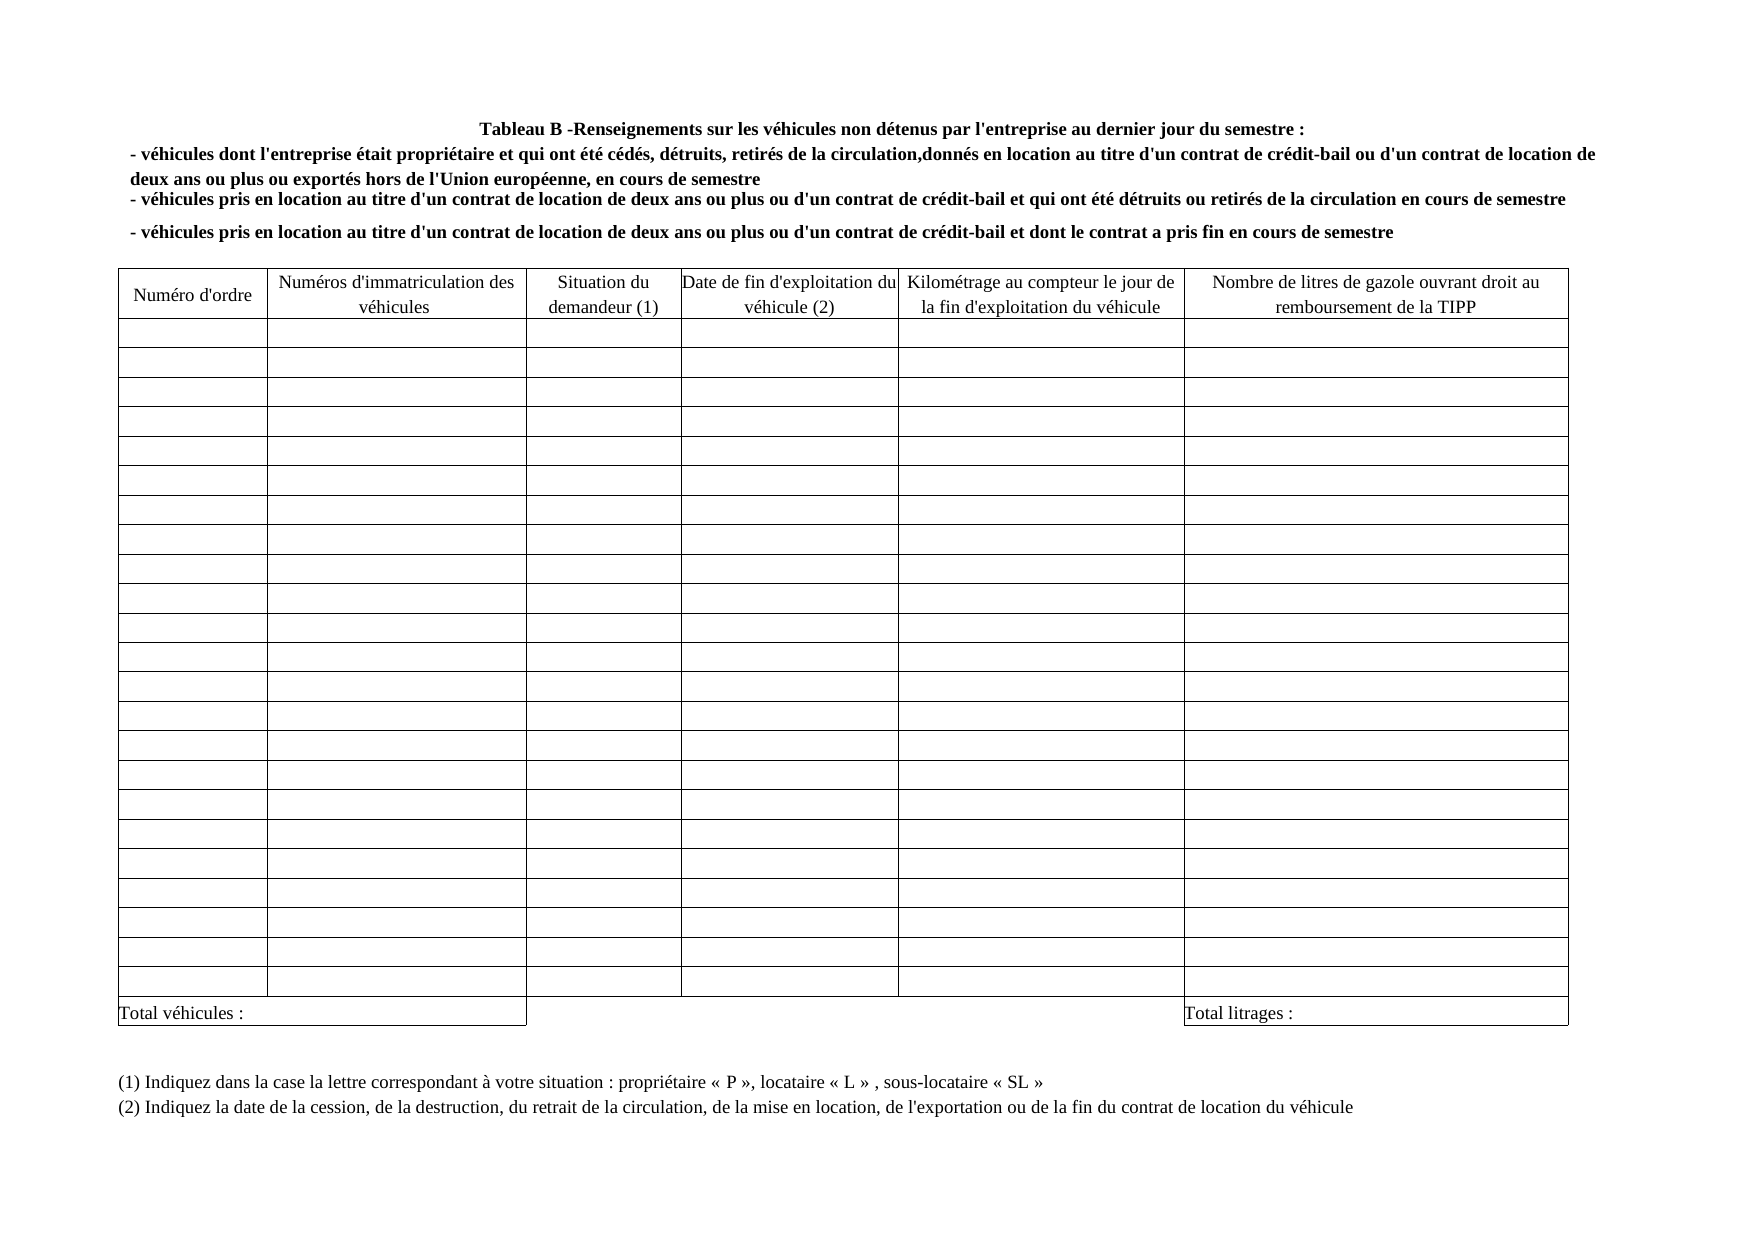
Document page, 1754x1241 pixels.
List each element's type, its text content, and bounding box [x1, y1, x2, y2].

text - véhicules pris en location au titre d'un contrat de location de deux ans ou plus ou d'un contrat de crédit-bail et qui ont été détruits ou retirés de la circulation en cours de semestre [130, 189, 1636, 209]
table_cell [898, 997, 1184, 1025]
table_cell [899, 731, 1184, 760]
table_cell [682, 525, 898, 554]
table_cell [899, 761, 1184, 789]
table_cell [527, 672, 681, 701]
table_cell [899, 790, 1184, 819]
table_cell [1185, 614, 1568, 642]
table_header Numéros d'immatriculation des véhicules [268, 269, 526, 318]
table_cell [899, 348, 1184, 377]
table_cell [119, 790, 267, 819]
table_cell [119, 967, 267, 996]
table_cell [899, 849, 1184, 878]
table_cell [268, 967, 526, 996]
table_cell [268, 319, 526, 347]
table_cell [899, 820, 1184, 848]
table_cell [527, 525, 681, 554]
table_header Numéro d'ordre [119, 269, 267, 318]
table_cell [119, 761, 267, 789]
table_cell [527, 879, 681, 907]
table_cell [268, 466, 526, 495]
table_cell [527, 702, 681, 730]
table_cell [268, 525, 526, 554]
table_cell [682, 849, 898, 878]
table_cell [682, 378, 898, 406]
table_cell [119, 643, 267, 671]
table_cell [527, 555, 681, 583]
table_header Date de fin d'exploitation du véhicule (2) [682, 269, 898, 318]
table_header Kilométrage au compteur le jour de la fin d'exploitation du véhicule [899, 269, 1184, 318]
table_cell [682, 761, 898, 789]
table_cell [682, 496, 898, 524]
table_cell [527, 938, 681, 966]
text (1) Indiquez dans la case la lettre correspondant à votre situation : propriétaire « P », locataire « L » , sous-locataire « SL » [118, 1072, 1636, 1092]
table_cell [682, 938, 898, 966]
table_cell [268, 348, 526, 377]
table_cell [899, 908, 1184, 937]
table_cell [268, 820, 526, 848]
table_cell [1185, 496, 1568, 524]
text - véhicules pris en location au titre d'un contrat de location de deux ans ou plus ou d'un contrat de crédit-bail et dont le contrat a pris fin en cours de semestre [130, 221, 1636, 242]
table_cell [682, 702, 898, 730]
table_cell [1185, 466, 1568, 495]
table_cell [119, 702, 267, 730]
table_cell [268, 938, 526, 966]
table_cell [1185, 378, 1568, 406]
table_cell [527, 584, 681, 613]
table_cell [1185, 555, 1568, 583]
table_cell [1185, 672, 1568, 701]
table_cell [682, 731, 898, 760]
table_cell [527, 997, 681, 1025]
table_cell [268, 437, 526, 465]
table_cell Total litrages : [1185, 997, 1568, 1025]
table_cell [1185, 790, 1568, 819]
table_cell [899, 879, 1184, 907]
table_cell [1185, 908, 1568, 937]
table_cell [268, 849, 526, 878]
text (2) Indiquez la date de la cession, de la destruction, du retrait de la circulation, de la mise en location, de l'exportation ou de la fin du contrat de location du véhicule [118, 1092, 1636, 1117]
table_cell [268, 378, 526, 406]
table_cell [682, 407, 898, 436]
table_cell [119, 437, 267, 465]
table_cell [899, 555, 1184, 583]
table_cell [682, 672, 898, 701]
table_cell [119, 908, 267, 937]
table_cell [682, 555, 898, 583]
table_cell [527, 908, 681, 937]
table_cell [682, 584, 898, 613]
table_cell [527, 790, 681, 819]
table_cell [119, 849, 267, 878]
table_cell [268, 584, 526, 613]
table_cell [899, 614, 1184, 642]
table_cell [119, 879, 267, 907]
table_cell [681, 997, 898, 1025]
table_cell [268, 643, 526, 671]
table_cell [1185, 967, 1568, 996]
table_cell [1185, 702, 1568, 730]
table_cell [899, 407, 1184, 436]
table_cell Total véhicules : [119, 997, 526, 1025]
table_cell [1185, 525, 1568, 554]
table_cell [1185, 319, 1568, 347]
table_cell [527, 820, 681, 848]
table_cell [1185, 731, 1568, 760]
table_cell [119, 614, 267, 642]
table_cell [119, 466, 267, 495]
table_cell [527, 849, 681, 878]
table_cell [527, 614, 681, 642]
table_cell [268, 672, 526, 701]
table_cell [682, 820, 898, 848]
table_cell [899, 967, 1184, 996]
table_cell [899, 584, 1184, 613]
table_cell [119, 672, 267, 701]
table_cell [119, 319, 267, 347]
table_cell [1185, 879, 1568, 907]
table_cell [119, 525, 267, 554]
table_cell [527, 378, 681, 406]
table_cell [119, 938, 267, 966]
table_cell [119, 378, 267, 406]
table_cell [268, 555, 526, 583]
table_cell [268, 496, 526, 524]
table_cell [268, 407, 526, 436]
table_cell [527, 407, 681, 436]
table_cell [682, 437, 898, 465]
table_cell [682, 466, 898, 495]
table_cell [1185, 938, 1568, 966]
table_cell [1185, 407, 1568, 436]
table_cell [682, 614, 898, 642]
table_cell [119, 731, 267, 760]
table_cell [899, 466, 1184, 495]
table_cell [1185, 437, 1568, 465]
table_cell [899, 378, 1184, 406]
table_cell [682, 643, 898, 671]
table_cell [119, 496, 267, 524]
table_cell [119, 555, 267, 583]
table_header Situation du demandeur (1) [527, 269, 681, 318]
table_cell [527, 731, 681, 760]
table_cell [527, 643, 681, 671]
text - véhicules dont l'entreprise était propriétaire et qui ont été cédés, détruits, retirés de la circulation,donnés en location au titre d'un contrat de crédit-bail ou d'un contrat de location de deux ans ou plus ou exportés hors de l'Union européenne, en cours de semestre [130, 139, 1636, 189]
list Tableau B -Renseignements sur les véhicules non détenus par l'entreprise au dernier jour du semestre : [120, 118, 1636, 139]
table_cell [899, 437, 1184, 465]
table_cell [1185, 584, 1568, 613]
table_cell [1185, 348, 1568, 377]
table_cell [119, 584, 267, 613]
table_cell [899, 672, 1184, 701]
table_cell [682, 967, 898, 996]
table_cell [899, 525, 1184, 554]
table_cell [1185, 761, 1568, 789]
table_cell [899, 938, 1184, 966]
table_cell [1185, 820, 1568, 848]
table_cell [268, 879, 526, 907]
table_cell [1185, 849, 1568, 878]
table_cell [527, 761, 681, 789]
table_cell [268, 702, 526, 730]
table_cell [119, 348, 267, 377]
table_cell [527, 967, 681, 996]
table_cell [527, 437, 681, 465]
table_header Nombre de litres de gazole ouvrant droit au remboursement de la TIPP [1185, 269, 1568, 318]
table_cell [527, 496, 681, 524]
table_cell [1185, 643, 1568, 671]
table_cell [899, 319, 1184, 347]
table_cell [682, 908, 898, 937]
table_cell [899, 643, 1184, 671]
table_cell [268, 731, 526, 760]
table_cell [527, 466, 681, 495]
table_cell [119, 407, 267, 436]
table_cell [268, 614, 526, 642]
table_cell [682, 879, 898, 907]
table_cell [899, 496, 1184, 524]
table_cell [527, 319, 681, 347]
table_cell [899, 702, 1184, 730]
table_cell [682, 790, 898, 819]
table_cell [682, 319, 898, 347]
table_cell [119, 820, 267, 848]
table_cell [527, 348, 681, 377]
table_cell [268, 761, 526, 789]
table_cell [682, 348, 898, 377]
table_cell [268, 908, 526, 937]
table_cell [268, 790, 526, 819]
